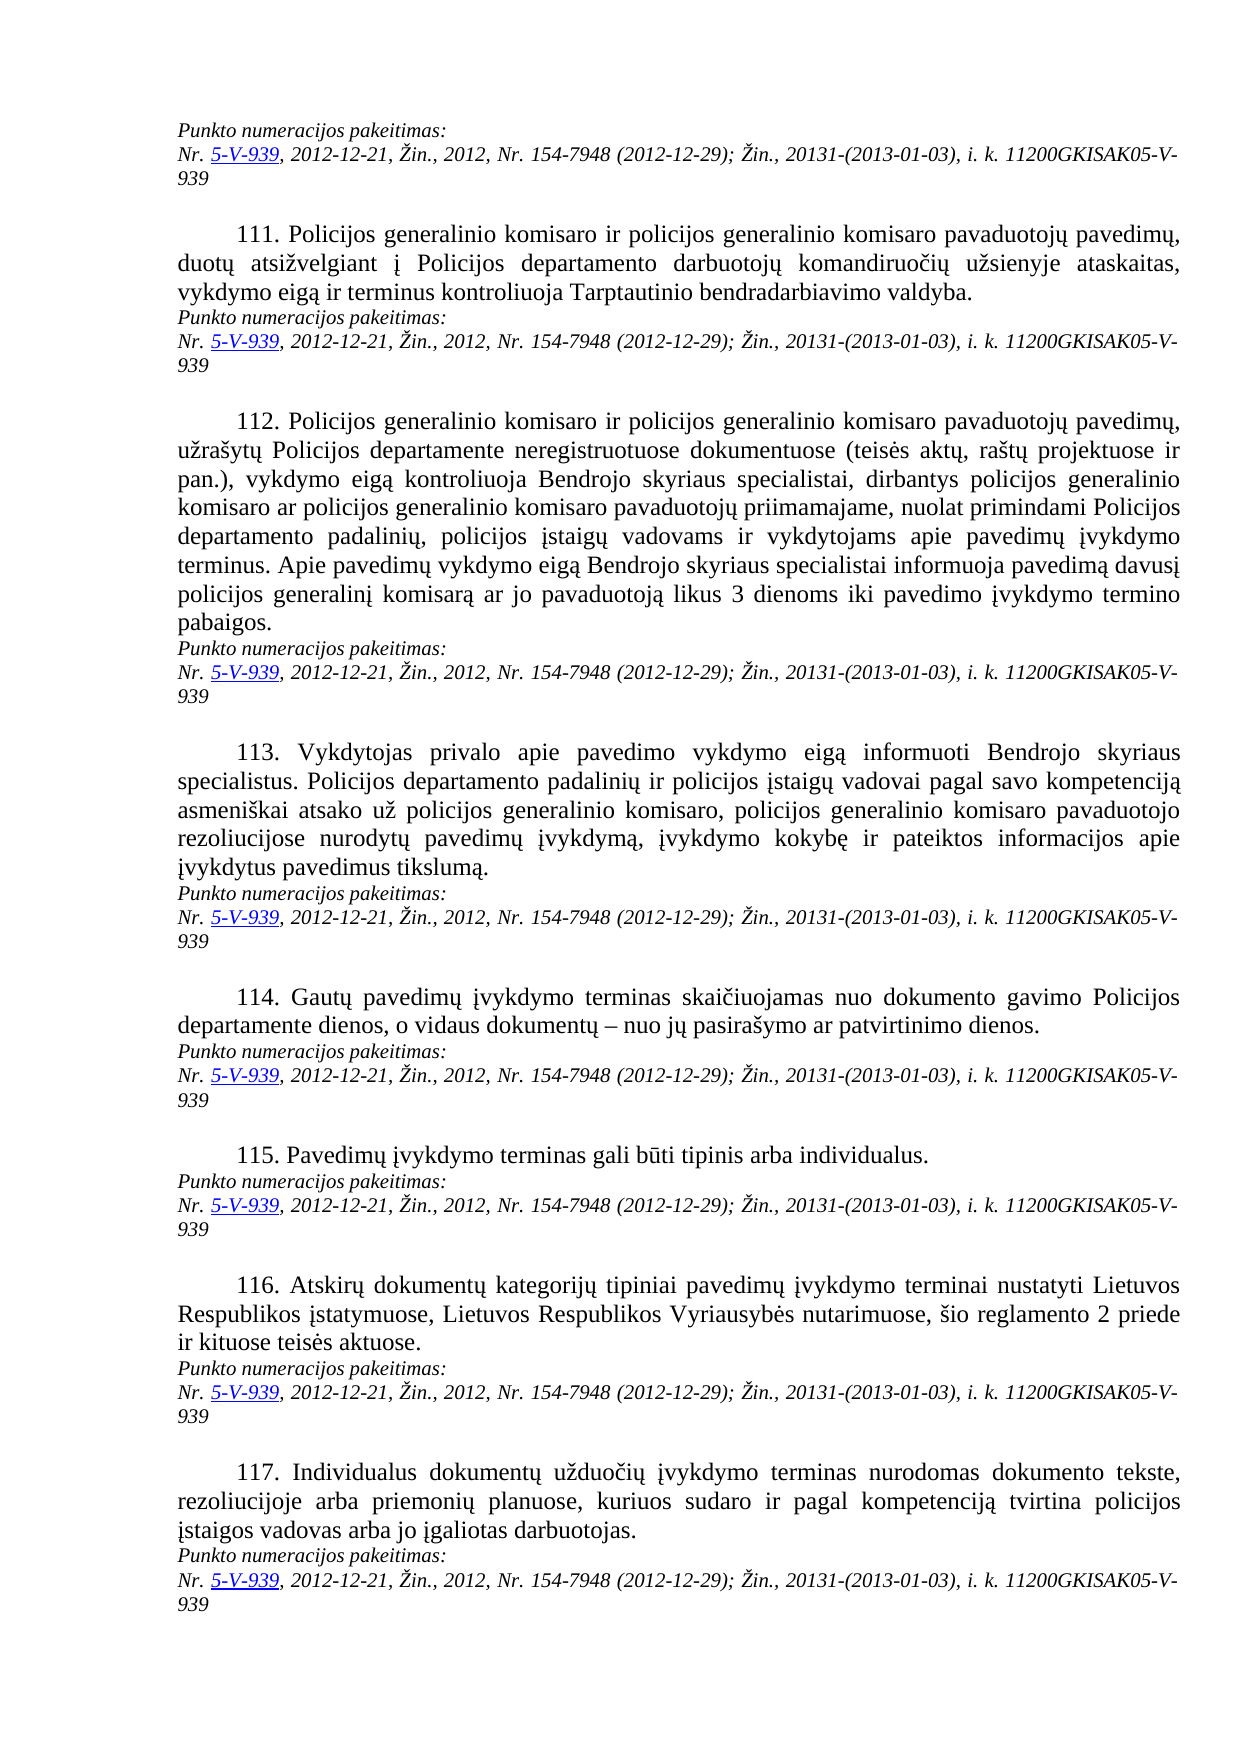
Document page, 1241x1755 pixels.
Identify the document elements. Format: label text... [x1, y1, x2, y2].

text Punkto numeracijos pakeitimas: [177, 881, 1181, 905]
text Nr. 5-V-939, 2012-12-21, Žin., 2012, Nr. 154-7948 (2012-12-29); Žin., 20131-(2013-01-03), i. k. 11200GKISAK05-V-939 [177, 1380, 1181, 1428]
text Punkto numeracijos pakeitimas: [177, 118, 1181, 142]
text Nr. 5-V-939, 2012-12-21, Žin., 2012, Nr. 154-7948 (2012-12-29); Žin., 20131-(2013-01-03), i. k. 11200GKISAK05-V-939 [177, 1193, 1181, 1241]
text Nr. 5-V-939, 2012-12-21, Žin., 2012, Nr. 154-7948 (2012-12-29); Žin., 20131-(2013-01-03), i. k. 11200GKISAK05-V-939 [177, 660, 1181, 708]
text Punkto numeracijos pakeitimas: [177, 1039, 1181, 1063]
text Nr. 5-V-939, 2012-12-21, Žin., 2012, Nr. 154-7948 (2012-12-29); Žin., 20131-(2013-01-03), i. k. 11200GKISAK05-V-939 [177, 329, 1181, 377]
text 113. Vykdytojas privalo apie pavedimo vykdymo eigą informuoti Bendrojo skyriaus specialistus. Policijos departamento padalinių ir policijos įstaigų vadovai pagal savo kompetenciją asmeniškai atsako už policijos generalinio komisaro, policijos generalinio komisaro pavaduotojo rezoliucijose nurodytų pavedimų įvykdymą, įvykdymo kokybę ir pateiktos informacijos apie įvykdytus pavedimus tikslumą. [177, 737, 1181, 881]
text Punkto numeracijos pakeitimas: [177, 1356, 1181, 1380]
text Nr. 5-V-939, 2012-12-21, Žin., 2012, Nr. 154-7948 (2012-12-29); Žin., 20131-(2013-01-03), i. k. 11200GKISAK05-V-939 [177, 1063, 1181, 1112]
text Nr. 5-V-939, 2012-12-21, Žin., 2012, Nr. 154-7948 (2012-12-29); Žin., 20131-(2013-01-03), i. k. 11200GKISAK05-V-939 [177, 905, 1181, 953]
text 112. Policijos generalinio komisaro ir policijos generalinio komisaro pavaduotojų pavedimų, užrašytų Policijos departamente neregistruotuose dokumentuose (teisės aktų, raštų projektuose ir pan.), vykdymo eigą kontroliuoja Bendrojo skyriaus specialistai, dirbantys policijos generalinio komisaro ar policijos generalinio komisaro pavaduotojų priimamajame, nuolat primindami Policijos departamento padalinių, policijos įstaigų vadovams ir vykdytojams apie pavedimų įvykdymo terminus. Apie pavedimų vykdymo eigą Bendrojo skyriaus specialistai informuoja pavedimą davusį policijos generalinį komisarą ar jo pavaduotoją likus 3 dienoms iki pavedimo įvykdymo termino pabaigos. [177, 406, 1181, 636]
text 111. Policijos generalinio komisaro ir policijos generalinio komisaro pavaduotojų pavedimų, duotų atsižvelgiant į Policijos departamento darbuotojų komandiruočių užsienyje ataskaitas, vykdymo eigą ir terminus kontroliuoja Tarptautinio bendradarbiavimo valdyba. [177, 219, 1181, 305]
text Punkto numeracijos pakeitimas: [177, 305, 1181, 329]
text Punkto numeracijos pakeitimas: [177, 1169, 1181, 1193]
text Punkto numeracijos pakeitimas: [177, 1543, 1181, 1567]
text Nr. 5-V-939, 2012-12-21, Žin., 2012, Nr. 154-7948 (2012-12-29); Žin., 20131-(2013-01-03), i. k. 11200GKISAK05-V-939 [177, 142, 1181, 190]
text 114. Gautų pavedimų įvykdymo terminas skaičiuojamas nuo dokumento gavimo Policijos departamente dienos, o vidaus dokumentų – nuo jų pasirašymo ar patvirtinimo dienos. [177, 982, 1181, 1039]
text 116. Atskirų dokumentų kategorijų tipiniai pavedimų įvykdymo terminai nustatyti Lietuvos Respublikos įstatymuose, Lietuvos Respublikos Vyriausybės nutarimuose, šio reglamento 2 priede ir kituose teisės aktuose. [177, 1270, 1181, 1356]
text Nr. 5-V-939, 2012-12-21, Žin., 2012, Nr. 154-7948 (2012-12-29); Žin., 20131-(2013-01-03), i. k. 11200GKISAK05-V-939 [177, 1567, 1181, 1616]
text 117. Individualus dokumentų užduočių įvykdymo terminas nurodomas dokumento tekste, rezoliucijoje arba priemonių planuose, kuriuos sudaro ir pagal kompetenciją tvirtina policijos įstaigos vadovas arba jo įgaliotas darbuotojas. [177, 1457, 1181, 1543]
text 115. Pavedimų įvykdymo terminas gali būti tipinis arba individualus. [177, 1140, 1181, 1169]
text Punkto numeracijos pakeitimas: [177, 636, 1181, 660]
